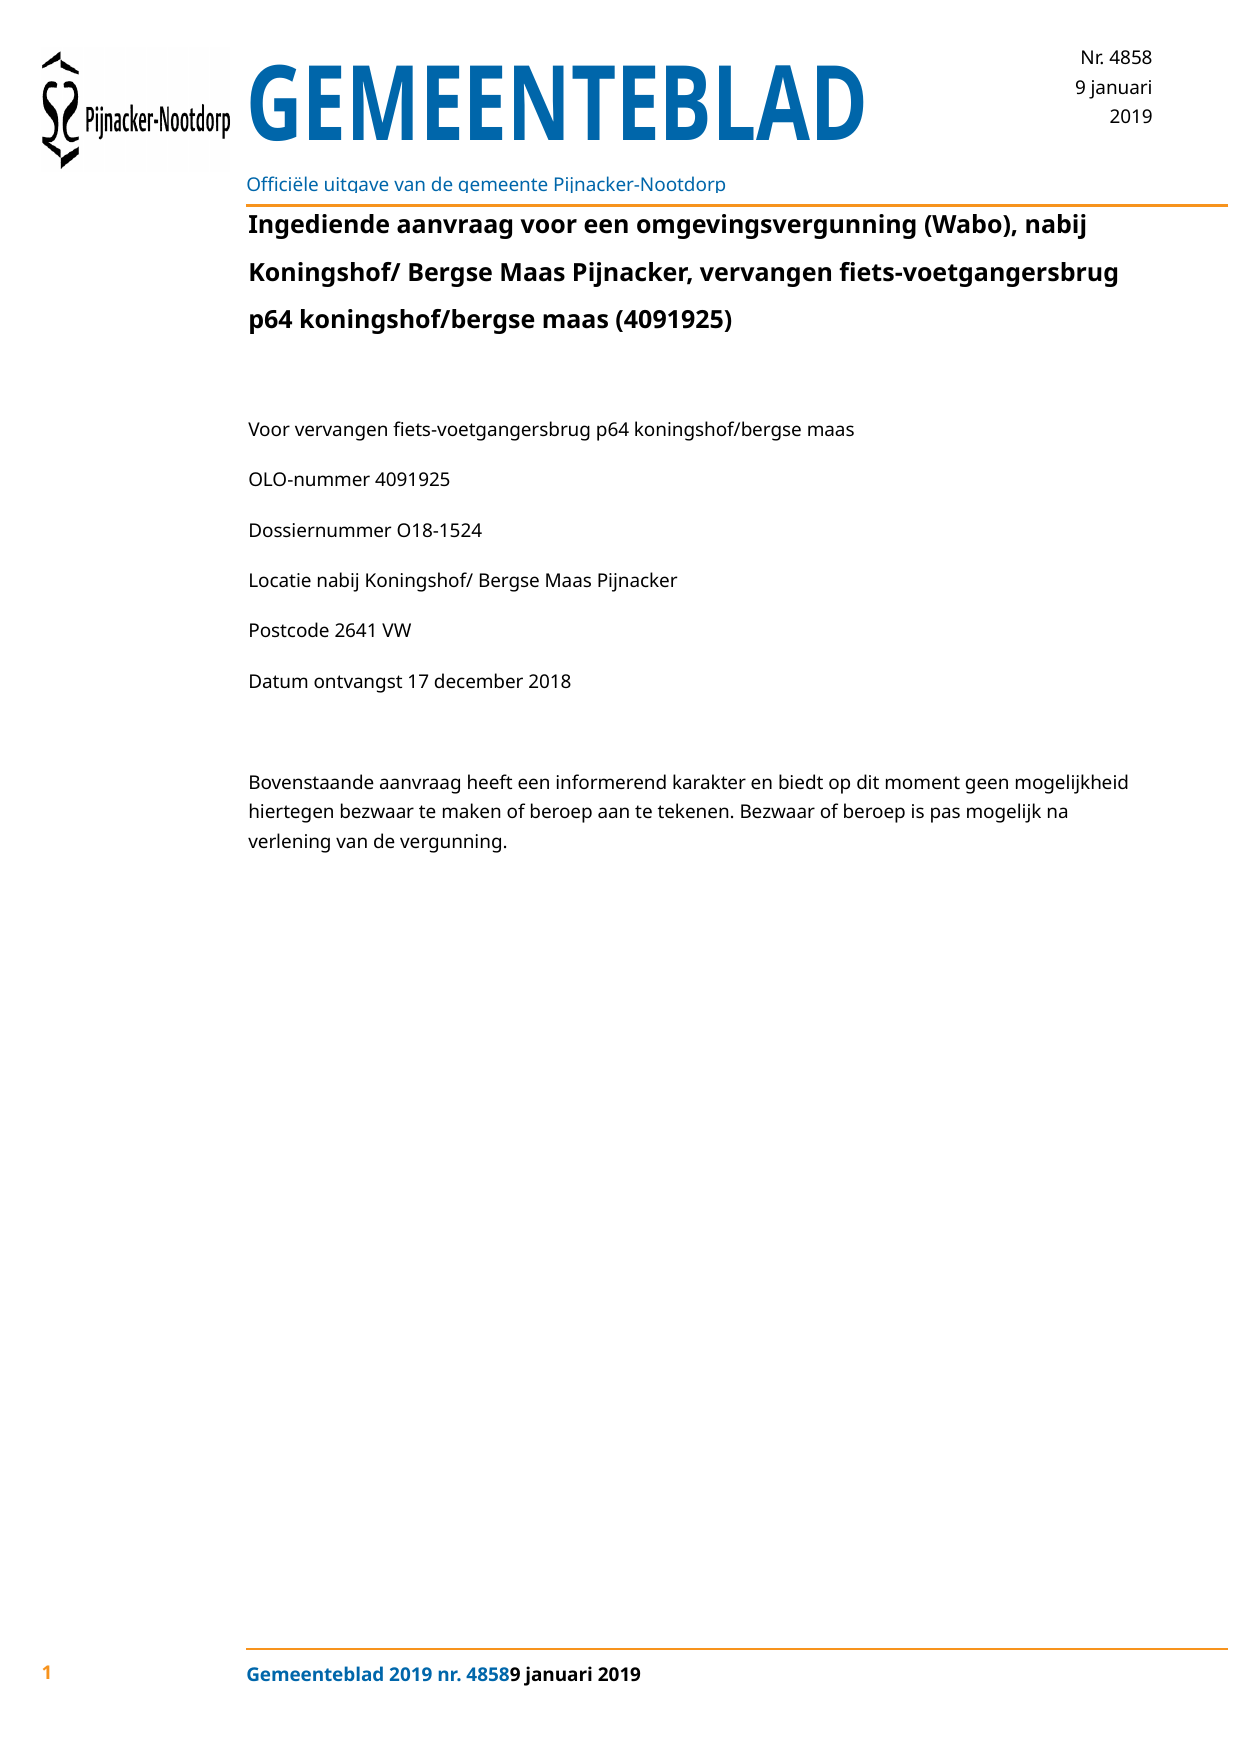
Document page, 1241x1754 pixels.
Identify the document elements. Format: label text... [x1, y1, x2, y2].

text Voor vervangen fiets-voetgangersbrug p64 koningshof/bergse maas [248, 416, 1152, 442]
text Postcode 2641 VW [248, 618, 1152, 643]
text Locatie nabij Koningshof/ Bergse Maas Pijnacker [248, 567, 1152, 593]
text Dossiernummer O18-1524 [248, 517, 1152, 542]
picture [41, 47, 231, 172]
text OLO-nummer 4091925 [248, 466, 1152, 492]
text Datum ontvangst 17 december 2018 [248, 668, 1152, 694]
text Ingediende aanvraag voor een omgevingsvergunning (Wabo), nabij Koningshof/ Bergse Maas Pijnacker, vervangen fiets-voetgangersbrug p64 koningshof/bergse maas (4091925) [248, 207, 1152, 336]
text Bovenstaande aanvraag heeft een informerend karakter en biedt op dit moment geen mogelijkheid hiertegen bezwaar te maken of beroep aan te tekenen. Bezwaar of beroep is pas mogelijk na verlening van de vergunning. [248, 769, 1152, 854]
